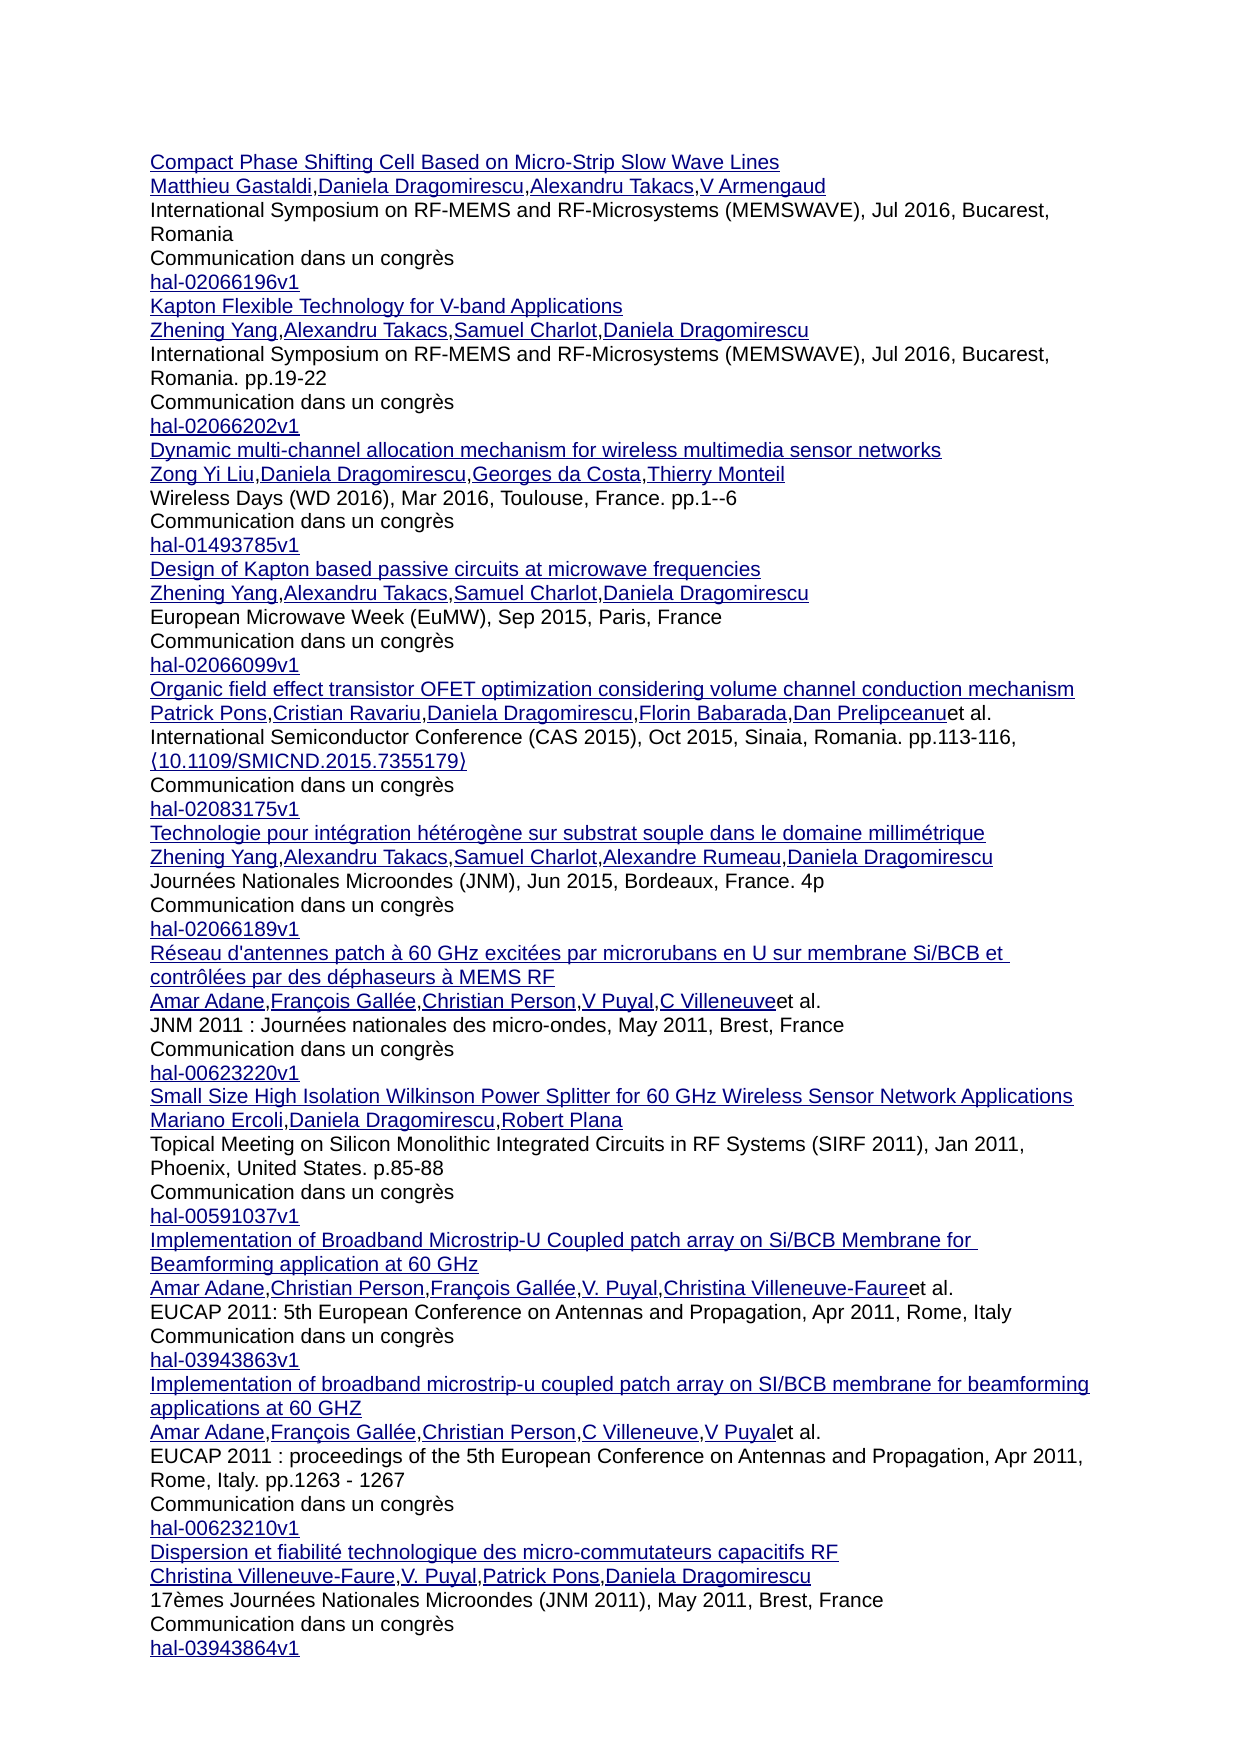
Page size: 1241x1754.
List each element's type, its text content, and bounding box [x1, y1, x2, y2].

table_cell Dynamic multi-channel allocation mechanism for wireless multimedia sensor networks Zong Yi Liu,Daniela Dragomirescu,Georges da Costa,Thierry Monteil Wireless Days (WD 2016), Mar 2016, Toulouse, France. pp.1--6 Communication dans un congrès hal-01493785v1 [150, 438, 1090, 557]
table_cell Compact Phase Shifting Cell Based on Micro-Strip Slow Wave Lines Matthieu Gastaldi,Daniela Dragomirescu,Alexandru Takacs,V Armengaud International Symposium on RF-MEMS and RF-Microsystems (MEMSWAVE), Jul 2016, Bucarest, Romania Communication dans un congrès hal-02066196v1 [150, 150, 1090, 294]
table_cell Design of Kapton based passive circuits at microwave frequencies Zhening Yang,Alexandru Takacs,Samuel Charlot,Daniela Dragomirescu European Microwave Week (EuMW), Sep 2015, Paris, France Communication dans un congrès hal-02066099v1 [150, 557, 1090, 677]
table_cell Technologie pour intégration hétérogène sur substrat souple dans le domaine millimétrique Zhening Yang,Alexandru Takacs,Samuel Charlot,Alexandre Rumeau,Daniela Dragomirescu Journées Nationales Microondes (JNM), Jun 2015, Bordeaux, France. 4p Communication dans un congrès hal-02066189v1 [150, 821, 1090, 941]
table_cell applications at 60 GHZ Amar Adane,François Gallée,Christian Person,C Villeneuve,V Puyalet al. EUCAP 2011 : proceedings of the 5th European Conference on Antennas and Propagation, Apr 2011, Rome, Italy. pp.1263 - 1267 Communication dans un congrès hal-00623210v1 [150, 1394, 1090, 1539]
table_cell Small Size High Isolation Wilkinson Power Splitter for 60 GHz Wireless Sensor Network Applications Mariano Ercoli,Daniela Dragomirescu,Robert Plana Topical Meeting on Silicon Monolithic Integrated Circuits in RF Systems (SIRF 2011), Jan 2011, Phoenix, United States. p.85-88 Communication dans un congrès hal-00591037v1 [150, 1084, 1090, 1228]
table_cell Implementation of broadband microstrip-u coupled patch array on SI/BCB membrane for beamforming [150, 1372, 1090, 1393]
table_cell Dispersion et fiabilité technologique des micro-commutateurs capacitifs RF Christina Villeneuve-Faure,V. Puyal,Patrick Pons,Daniela Dragomirescu 17èmes Journées Nationales Microondes (JNM 2011), May 2011, Brest, France Communication dans un congrès hal-03943864v1 [150, 1540, 1090, 1659]
table_cell Kapton Flexible Technology for V-band Applications Zhening Yang,Alexandru Takacs,Samuel Charlot,Daniela Dragomirescu International Symposium on RF-MEMS and RF-Microsystems (MEMSWAVE), Jul 2016, Bucarest, Romania. pp.19-22 Communication dans un congrès hal-02066202v1 [150, 294, 1090, 437]
table_cell Organic field effect transistor OFET optimization considering volume channel conduction mechanism Patrick Pons,Cristian Ravariu,Daniela Dragomirescu,Florin Babarada,Dan Prelipceanuet al. International Semiconductor Conference (CAS 2015), Oct 2015, Sinaia, Romania. pp.113-116, ⟨10.1109/SMICND.2015.7355179⟩ Communication dans un congrès hal-02083175v1 [150, 677, 1090, 821]
table_cell Implementation of Broadband Microstrip-U Coupled patch array on Si/BCB Membrane for Beamforming application at 60 GHz Amar Adane,Christian Person,François Gallée,V. Puyal,Christina Villeneuve-Faureet al. EUCAP 2011: 5th European Conference on Antennas and Propagation, Apr 2011, Rome, Italy Communication dans un congrès hal-03943863v1 [150, 1228, 1090, 1372]
table_cell Réseau d'antennes patch à 60 GHz excitées par microrubans en U sur membrane Si/BCB et contrôlées par des déphaseurs à MEMS RF Amar Adane,François Gallée,Christian Person,V Puyal,C Villeneuveet al. JNM 2011 : Journées nationales des micro-ondes, May 2011, Brest, France Communication dans un congrès hal-00623220v1 [150, 941, 1090, 1084]
